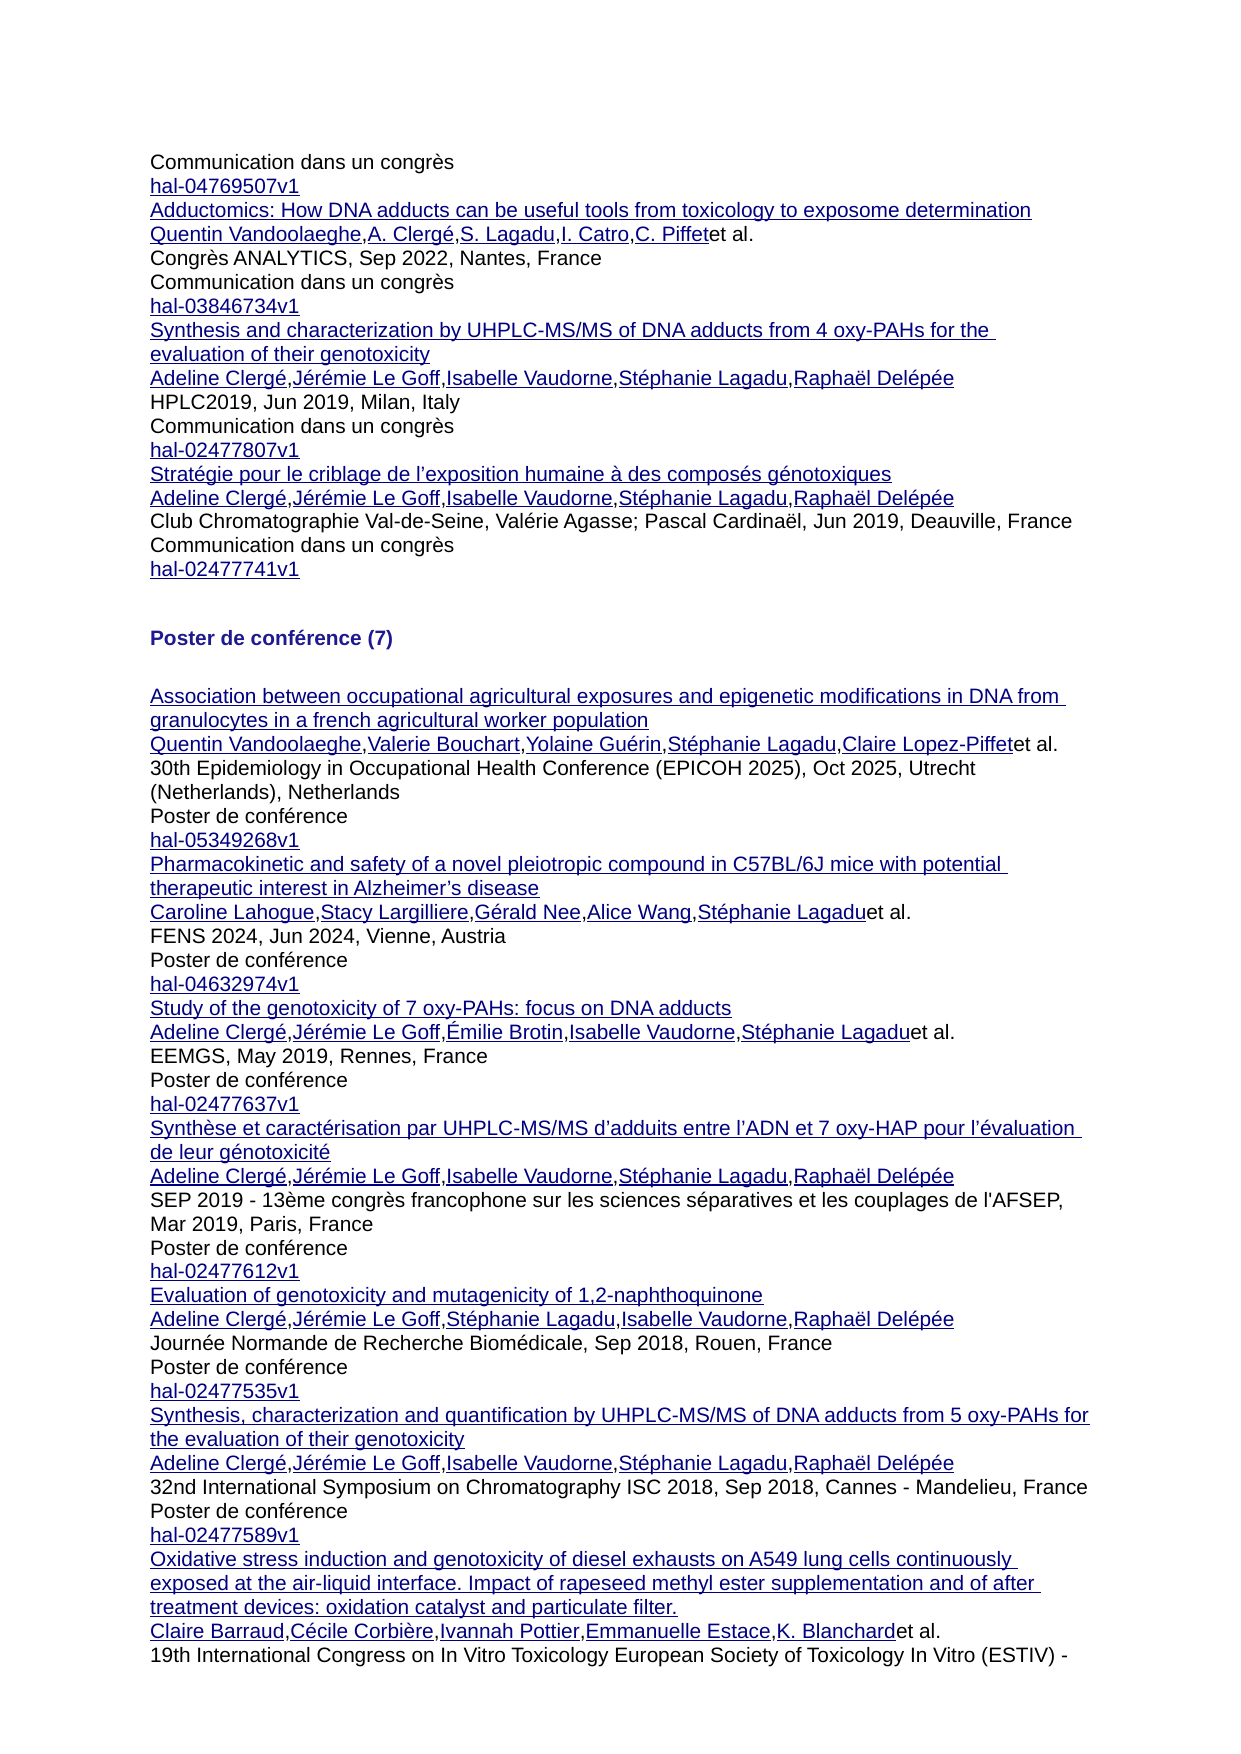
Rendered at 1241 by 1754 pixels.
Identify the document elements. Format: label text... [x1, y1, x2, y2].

table_cell Study of the genotoxicity of 7 oxy-PAHs: focus on DNA adducts Adeline Clergé,Jérémie Le Goff,Émilie Brotin,Isabelle Vaudorne,Stéphanie Lagaduet al. EEMGS, May 2019, Rennes, France Poster de conférence hal-02477637v1 [150, 996, 1090, 1116]
table_cell Synthesis and characterization by UHPLC-MS/MS of DNA adducts from 4 oxy-PAHs for the evaluation of their genotoxicity Adeline Clergé,Jérémie Le Goff,Isabelle Vaudorne,Stéphanie Lagadu,Raphaël Delépée HPLC2019, Jun 2019, Milan, Italy Communication dans un congrès hal-02477807v1 [150, 318, 1090, 461]
table_cell Evaluation of genotoxicity and mutagenicity of 1,2-naphthoquinone Adeline Clergé,Jérémie Le Goff,Stéphanie Lagadu,Isabelle Vaudorne,Raphaël Delépée Journée Normande de Recherche Biomédicale, Sep 2018, Rouen, France Poster de conférence hal-02477535v1 [150, 1283, 1090, 1403]
table_cell Synthèse et caractérisation par UHPLC-MS/MS d’adduits entre l’ADN et 7 oxy-HAP pour l’évaluation de leur génotoxicité Adeline Clergé,Jérémie Le Goff,Isabelle Vaudorne,Stéphanie Lagadu,Raphaël Delépée SEP 2019 - 13ème congrès francophone sur les sciences séparatives et les couplages de l'AFSEP, Mar 2019, Paris, France Poster de conférence hal-02477612v1 [150, 1116, 1090, 1283]
table_cell Stratégie pour le criblage de l’exposition humaine à des composés génotoxiques Adeline Clergé,Jérémie Le Goff,Isabelle Vaudorne,Stéphanie Lagadu,Raphaël Delépée Club Chromatographie Val-de-Seine, Valérie Agasse; Pascal Cardinaël, Jun 2019, Deauville, France Communication dans un congrès hal-02477741v1 [150, 461, 1090, 581]
subtitle Poster de conférence (7) [150, 626, 1090, 650]
table_header Association between occupational agricultural exposures and epigenetic modifications in DNA from granulocytes in a french agricultural worker population Quentin Vandoolaeghe,Valerie Bouchart,Yolaine Guérin,Stéphanie Lagadu,Claire Lopez-Piffetet al. 30th Epidemiology in Occupational Health Conference (EPICOH 2025), Oct 2025, Utrecht (Netherlands), Netherlands Poster de conférence hal-05349268v1 [150, 684, 1090, 852]
table_cell the evaluation of their genotoxicity Adeline Clergé,Jérémie Le Goff,Isabelle Vaudorne,Stéphanie Lagadu,Raphaël Delépée 32nd International Symposium on Chromatography ISC 2018, Sep 2018, Cannes - Mandelieu, France Poster de conférence hal-02477589v1 [150, 1425, 1090, 1547]
table_cell Pharmacokinetic and safety of a novel pleiotropic compound in C57BL/6J mice with potential therapeutic interest in Alzheimer’s disease Caroline Lahogue,Stacy Largilliere,Gérald Nee,Alice Wang,Stéphanie Lagaduet al. FENS 2024, Jun 2024, Vienne, Austria Poster de conférence hal-04632974v1 [150, 852, 1090, 996]
table_cell Adductomics: How DNA adducts can be useful tools from toxicology to exposome determination Quentin Vandoolaeghe,A. Clergé,S. Lagadu,I. Catro,C. Piffetet al. Congrès ANALYTICS, Sep 2022, Nantes, France Communication dans un congrès hal-03846734v1 [150, 198, 1090, 318]
table_cell Synthesis, characterization and quantification by UHPLC-MS/MS of DNA adducts from 5 oxy-PAHs for [150, 1403, 1090, 1424]
table_cell Oxidative stress induction and genotoxicity of diesel exhausts on A549 lung cells continuously exposed at the air-liquid interface. Impact of rapeseed methyl ester supplementation and of after treatment devices: oxidation catalyst and particulate filter. Claire Barraud,Cécile Corbière,Ivannah Pottier,Emmanuelle Estace,K. Blanchardet al. 19th International Congress on In Vitro Toxicology European Society of Toxicology In Vitro (ESTIV) [150, 1547, 1090, 1667]
table_cell Communication dans un congrès hal-04769507v1 [150, 150, 1090, 198]
